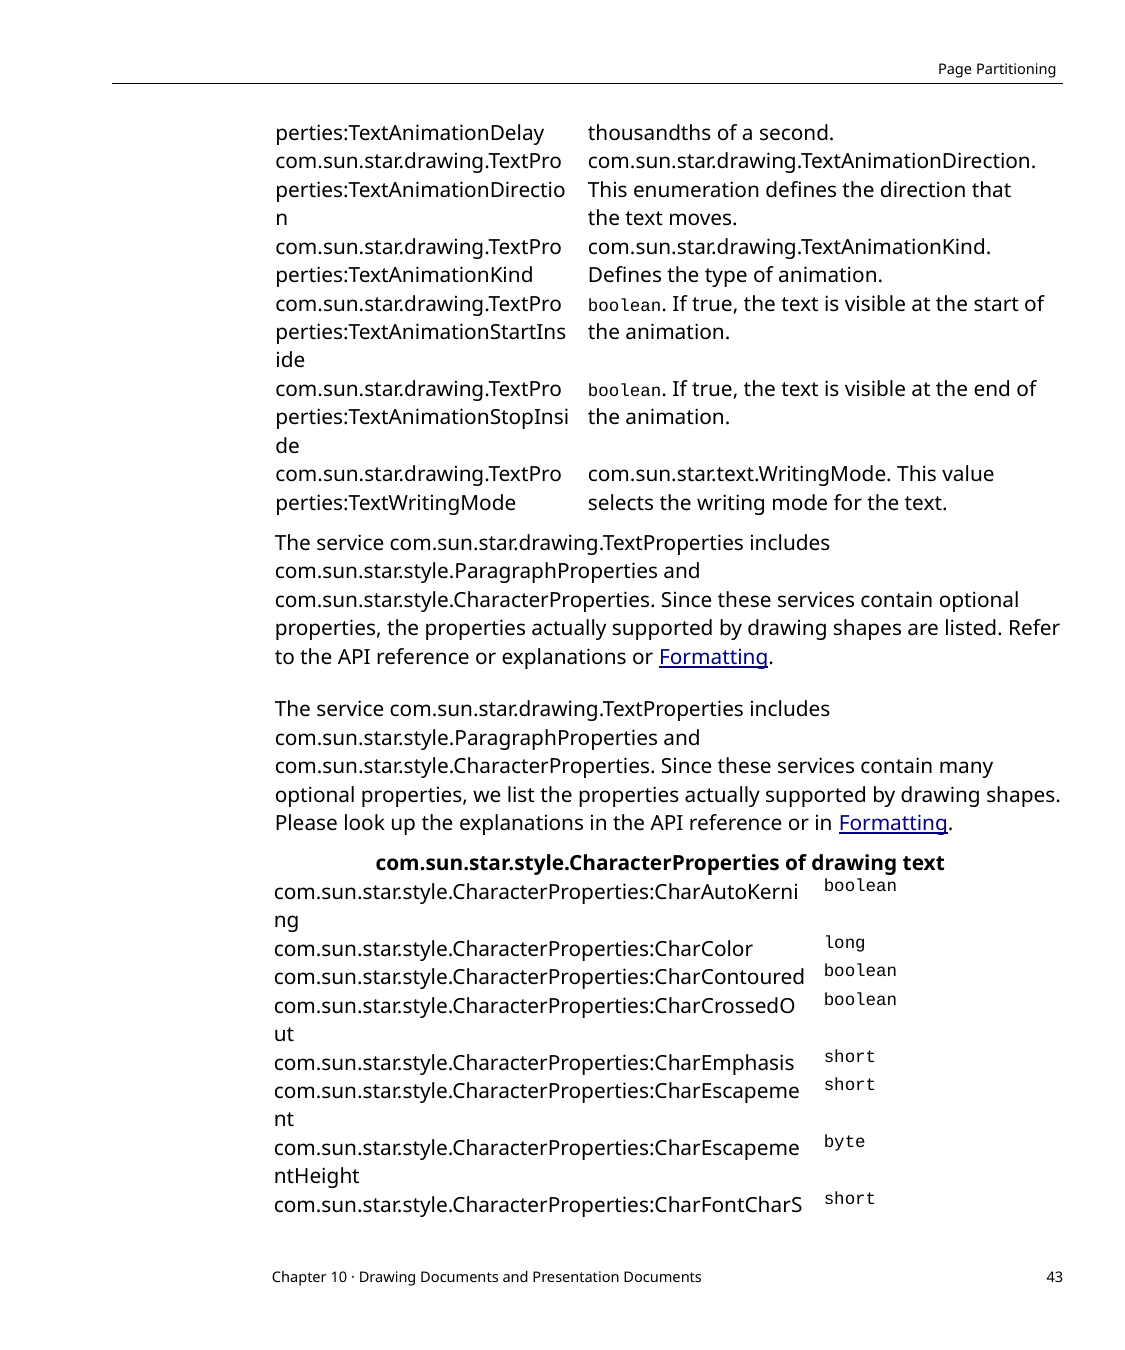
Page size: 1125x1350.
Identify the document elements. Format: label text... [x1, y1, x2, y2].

table_cell perties:TextAnimationDelay [275, 118, 588, 147]
table_cell com.sun.star.style.CharacterProperties:CharCrossedOut [274, 991, 823, 1048]
table_cell boolean [824, 962, 1070, 991]
table_cell boolean [824, 991, 1070, 1048]
table_cell com.sun.star.drawing.TextAnimationKind. Defines the type of animation. [588, 232, 1064, 289]
table_cell com.sun.star.drawing.TextProperties:TextAnimationStopInside [275, 374, 588, 459]
table_cell com.sun.star.drawing.TextProperties:TextAnimationStartInside [275, 289, 588, 374]
table_cell boolean. If true, the text is visible at the end of the animation. [588, 374, 1064, 459]
table_cell com.sun.star.style.CharacterProperties:CharEscapement [274, 1076, 823, 1133]
table_cell boolean [824, 877, 1070, 934]
table_cell com.sun.star.text.WritingMode. This value selects the writing mode for the text. [588, 459, 1064, 516]
table_cell short [824, 1190, 1070, 1218]
table_cell com.sun.star.style.CharacterProperties:CharColor [274, 934, 823, 962]
table_cell com.sun.star.style.CharacterProperties:CharFontCharS [274, 1190, 823, 1218]
table_cell long [824, 934, 1070, 962]
table_cell com.sun.star.style.CharacterProperties:CharEmphasis [274, 1048, 823, 1076]
table_cell thousandths of a second. [588, 118, 1064, 147]
table_cell short [824, 1048, 1070, 1076]
table_cell com.sun.star.drawing.TextAnimationDirection. This enumeration defines the direction that the text moves. [588, 147, 1064, 232]
table_cell boolean. If true, the text is visible at the start of the animation. [588, 289, 1064, 374]
table_cell byte [824, 1133, 1070, 1190]
table_cell com.sun.star.style.CharacterProperties:CharContoured [274, 962, 823, 991]
text The service com.sun.star.drawing.TextProperties includes com.sun.star.style.ParagraphProperties and com.sun.star.style.CharacterProperties. Since these services contain many optional properties, we list the properties actually supported by drawing shapes. Please look up the explanations in the API reference or in Formatting. [274, 694, 1063, 837]
table_header com.sun.star.style.CharacterProperties of drawing text [274, 849, 1070, 877]
table_cell com.sun.star.drawing.TextProperties:TextAnimationKind [275, 232, 588, 289]
text The service com.sun.star.drawing.TextProperties includes com.sun.star.style.ParagraphProperties and com.sun.star.style.CharacterProperties. Since these services contain optional properties, the properties actually supported by drawing shapes are listed. Refer to the API reference or explanations or Formatting. [274, 528, 1063, 670]
table_cell short [824, 1076, 1070, 1133]
table_cell com.sun.star.drawing.TextProperties:TextWritingMode [275, 459, 588, 516]
table_cell com.sun.star.drawing.TextProperties:TextAnimationDirection [275, 147, 588, 232]
table_cell com.sun.star.style.CharacterProperties:CharAutoKerning [274, 877, 823, 934]
table_cell com.sun.star.style.CharacterProperties:CharEscapementHeight [274, 1133, 823, 1190]
